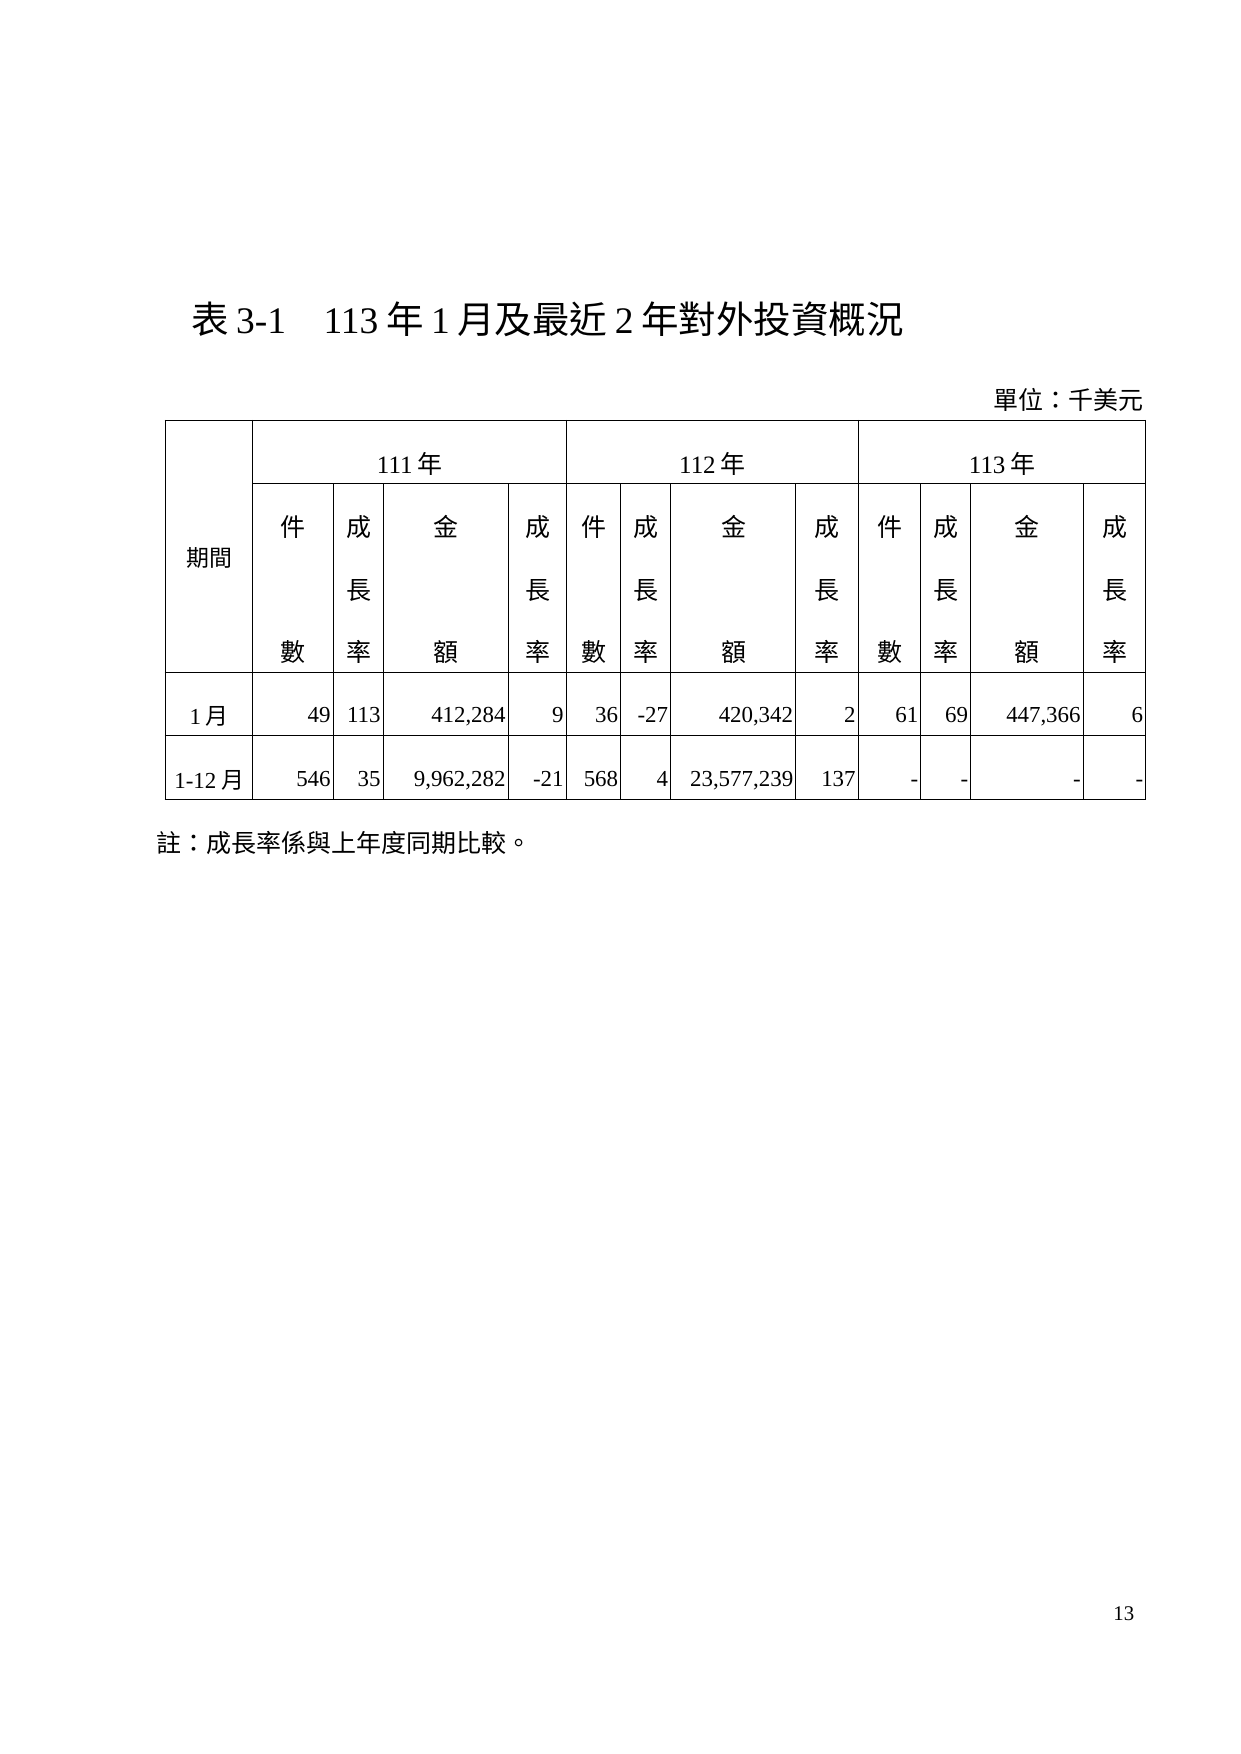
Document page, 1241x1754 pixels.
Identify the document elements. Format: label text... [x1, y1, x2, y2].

table_cell 420,342 [671, 673, 795, 735]
table_cell 61 [859, 673, 920, 735]
table_cell 成 長 率 [796, 484, 858, 672]
table_cell 112年 [567, 421, 858, 483]
table_header [165, 357, 566, 420]
table_cell 35 [334, 736, 383, 799]
table_cell - [971, 736, 1083, 799]
table_cell - [859, 736, 920, 799]
table_cell 成 長 率 [1084, 484, 1145, 672]
table_cell 成 長 率 [509, 484, 566, 672]
table_cell 6 [1084, 673, 1145, 735]
table_cell 4 [621, 736, 670, 799]
table_cell 447,366 [971, 673, 1083, 735]
table_cell 金 額 [384, 484, 508, 672]
table_cell 113年 [859, 421, 1145, 483]
table_cell 成 長 率 [921, 484, 970, 672]
table_header 單位：千美元 [858, 357, 1146, 420]
table_cell 568 [567, 736, 620, 799]
table_cell 9 [509, 673, 566, 735]
text 表3-1 113年1月及最近2年對外投資概況 [106, 275, 1134, 338]
table_cell 成 長 率 [621, 484, 670, 672]
text 註：成長率係與上年度同期比較。 [106, 800, 1134, 862]
table_cell 412,284 [384, 673, 508, 735]
table_cell -21 [509, 736, 566, 799]
table_cell 69 [921, 673, 970, 735]
table_cell -27 [621, 673, 670, 735]
table_cell 546 [253, 736, 333, 799]
table_cell 49 [253, 673, 333, 735]
table_header [566, 357, 858, 420]
table_cell 36 [567, 673, 620, 735]
table_cell 成 長 率 [334, 484, 383, 672]
table_cell - [1084, 736, 1145, 799]
table_cell 期間 [166, 421, 252, 672]
table_cell 件 數 [567, 484, 620, 672]
table_cell 件 數 [253, 484, 333, 672]
table_cell 1月 [166, 673, 252, 735]
table_cell 9,962,282 [384, 736, 508, 799]
table_cell 23,577,239 [671, 736, 795, 799]
table_cell 2 [796, 673, 858, 735]
table_cell 111年 [253, 421, 566, 483]
table_cell 金 額 [971, 484, 1083, 672]
table_cell 金 額 [671, 484, 795, 672]
table_cell 1-12月 [166, 736, 252, 799]
table_cell 113 [334, 673, 383, 735]
table_cell 137 [796, 736, 858, 799]
table_cell - [921, 736, 970, 799]
table_cell 件 數 [859, 484, 920, 672]
